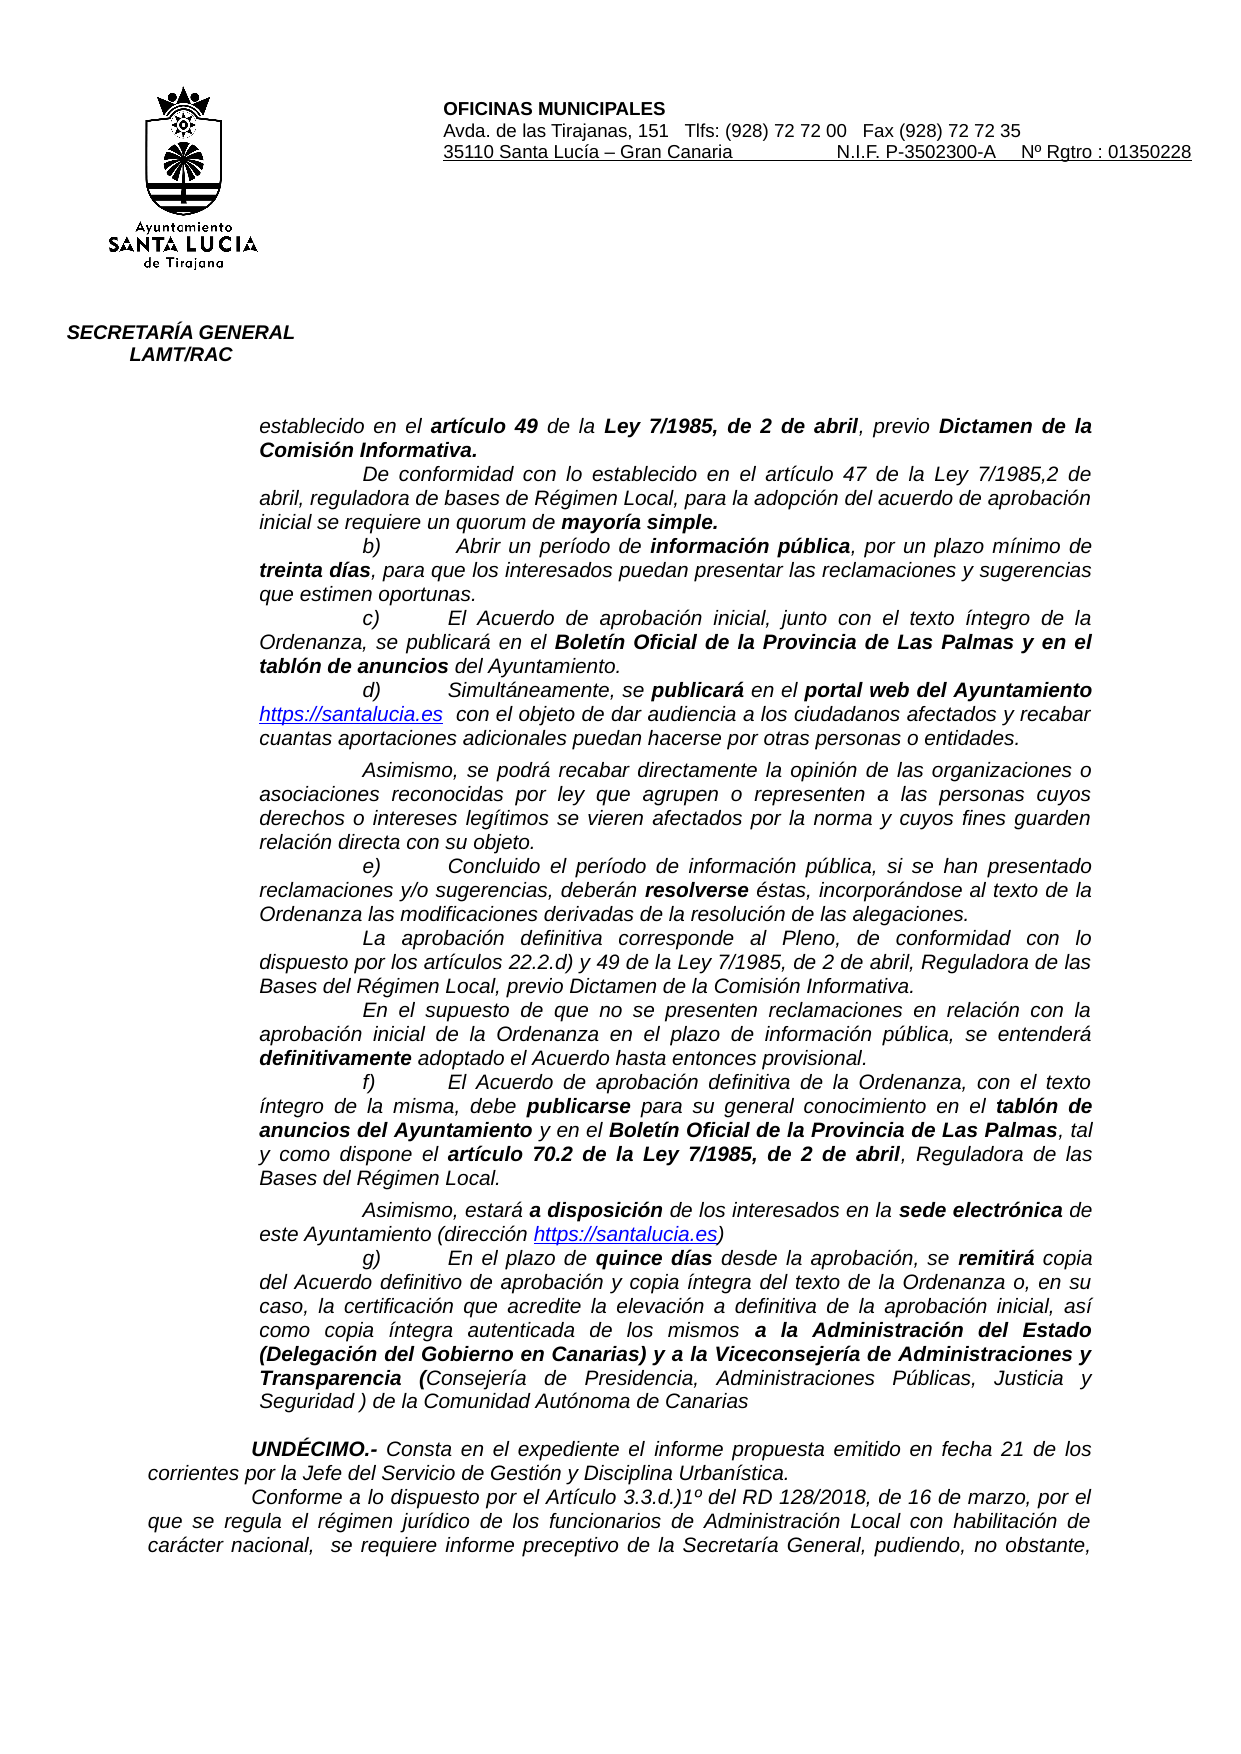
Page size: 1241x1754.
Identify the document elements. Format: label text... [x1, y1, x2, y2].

list De conformidad con lo establecido en el artículo 47 de la Ley 7/1985,2 de abril, reguladora de bases de Régimen Local, para la adopción del acuerdo de aprobación inicial se requiere un quorum de mayoría simple. [259, 462, 1092, 534]
list establecido en el artículo 49 de la Ley 7/1985, de 2 de abril, previo Dictamen de la Comisión Informativa. [259, 414, 1092, 462]
list En el supuesto de que no se presenten reclamaciones en relación con la aprobación inicial de la Ordenanza en el plazo de información pública, se entenderá definitivamente adoptado el Acuerdo hasta entonces provisional. [259, 998, 1092, 1069]
list El Acuerdo de aprobación definitiva de la Ordenanza, con el texto íntegro de la misma, debe publicarse para su general conocimiento en el tablón de anuncios del Ayuntamiento y en el Boletín Oficial de la Provincia de Las Palmas, tal y como dispone el artículo 70.2 de la Ley 7/1985, de 2 de abril, Reguladora de las Bases del Régimen Local. [259, 1069, 1092, 1189]
text Asimismo, se podrá recabar directamente la opinión de las organizaciones o asociaciones reconocidas por ley que agrupen o representen a las personas cuyos derechos o intereses legítimos se vieren afectados por la norma y cuyos fines guarden relación directa con su objeto. [259, 758, 1092, 854]
text Conforme a lo dispuesto por el Artículo 3.3.d.)1º del RD 128/2018, de 16 de marzo, por el que se regula el régimen jurídico de los funcionarios de Administración Local con habilitación de carácter nacional, se requiere informe preceptivo de la Secretaría General, pudiendo, no obstante, [148, 1485, 1092, 1557]
list La aprobación definitiva corresponde al Pleno, de conformidad con lo dispuesto por los artículos 22.2.d) y 49 de la Ley 7/1985, de 2 de abril, Reguladora de las Bases del Régimen Local, previo Dictamen de la Comisión Informativa. [259, 926, 1092, 998]
text Asimismo, estará a disposición de los interesados en la sede electrónica de este Ayuntamiento (dirección https://santalucia.es) [259, 1198, 1092, 1246]
list Abrir un período de información pública, por un plazo mínimo de treinta días, para que los interesados puedan presentar las reclamaciones y sugerencias que estimen oportunas. [259, 534, 1092, 606]
list En el plazo de quince días desde la aprobación, se remitirá copia del Acuerdo definitivo de aprobación y copia íntegra del texto de la Ordenanza o, en su caso, la certificación que acredite la elevación a definitiva de la aprobación inicial, así como copia íntegra autenticada de los mismos a la Administración del Estado (Delegación del Gobierno en Canarias) y a la Viceconsejería de Administraciones y Transparencia (Consejería de Presidencia, Administraciones Públicas, Justicia y Seguridad ) de la Comunidad Autónoma de Canarias [259, 1246, 1092, 1413]
picture [80, 56, 286, 296]
list El Acuerdo de aprobación inicial, junto con el texto íntegro de la Ordenanza, se publicará en el Boletín Oficial de la Provincia de Las Palmas y en el tablón de anuncios del Ayuntamiento. [259, 606, 1092, 678]
list Simultáneamente, se publicará en el portal web del Ayuntamiento https://santalucia.es con el objeto de dar audiencia a los ciudadanos afectados y recabar cuantas aportaciones adicionales puedan hacerse por otras personas o entidades. [259, 678, 1092, 750]
list Concluido el período de información pública, si se han presentado reclamaciones y/o sugerencias, deberán resolverse éstas, incorporándose al texto de la Ordenanza las modificaciones derivadas de la resolución de las alegaciones. [259, 854, 1092, 926]
text UNDÉCIMO.- Consta en el expediente el informe propuesta emitido en fecha 21 de los corrientes por la Jefe del Servicio de Gestión y Disciplina Urbanística. [148, 1437, 1092, 1485]
